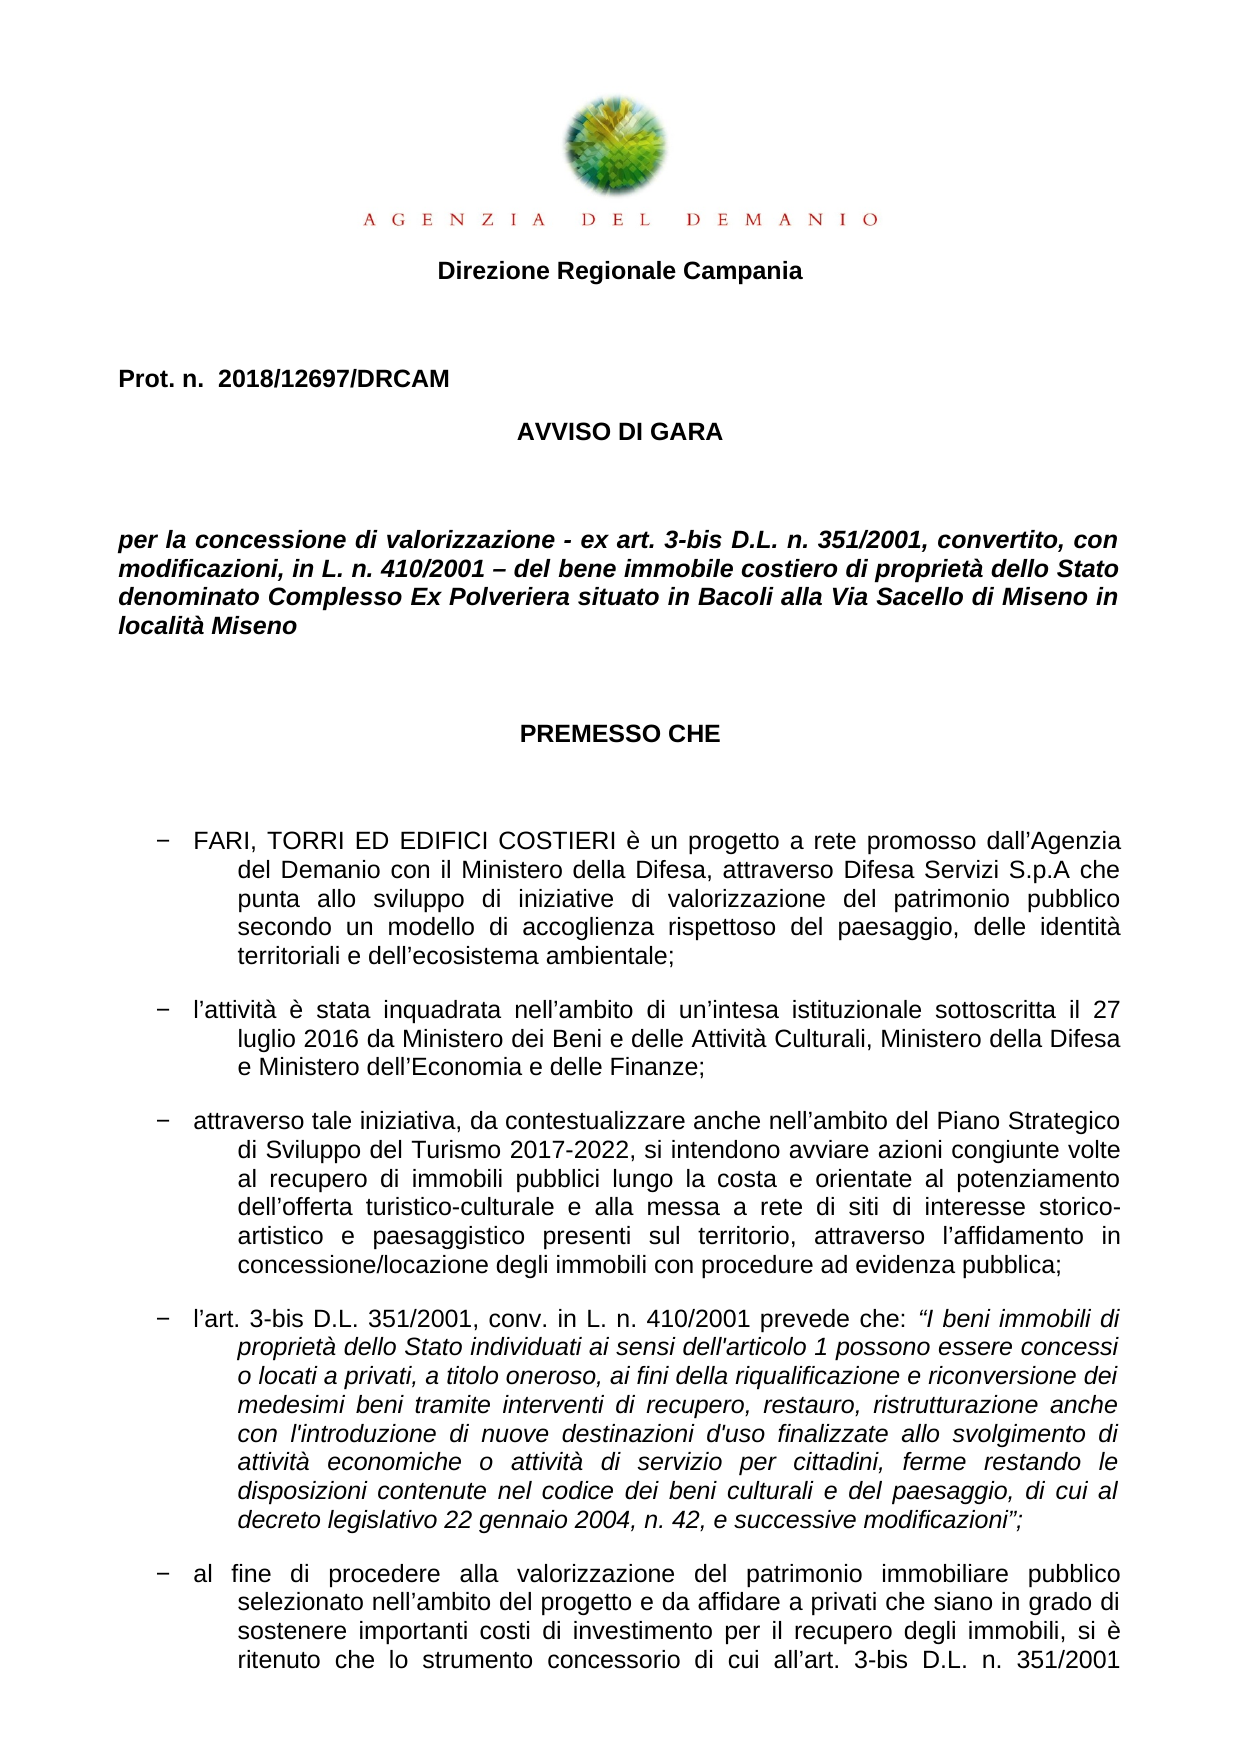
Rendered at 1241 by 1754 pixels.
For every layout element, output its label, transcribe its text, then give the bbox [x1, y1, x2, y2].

text PREMESSO CHE [118, 718, 1122, 747]
text Direzione Regionale Campania [118, 256, 1122, 285]
text per la concessione di valorizzazione - ex art. 3-bis D.L. n. 351/2001, convertito, con modificazioni, in L. n. 410/2001 – del bene immobile costiero di proprietà dello Stato denominato Complesso Ex Polveriera situato in Bacoli alla Via Sacello di Miseno in località Miseno [118, 525, 1122, 640]
list al fine di procedere alla valorizzazione del patrimonio immobiliare pubblico selezionato nell’ambito del progetto e da affidare a privati che siano in grado di sostenere importanti costi di investimento per il recupero degli immobili, si è ritenuto che lo strumento concessorio di cui all’art. 3-bis D.L. n. 351/2001 [156, 1558, 1122, 1673]
text AVVISO DI GARA [118, 417, 1122, 446]
list l’art. 3-bis D.L. 351/2001, conv. in L. n. 410/2001 prevede che: “I beni immobili di proprietà dello Stato individuati ai sensi dell'articolo 1 possono essere concessi o locati a privati, a titolo oneroso, ai fini della riqualificazione e riconversione dei medesimi beni tramite interventi di recupero, restauro, ristrutturazione anche con l'introduzione di nuove destinazioni d'uso finalizzate allo svolgimento di attività economiche o attività di servizio per cittadini, ferme restando le disposizioni contenute nel codice dei beni culturali e del paesaggio, di cui al decreto legislativo 22 gennaio 2004, n. 42, e successive modificazioni”; [156, 1303, 1122, 1533]
text Prot. n. 2018/12697/DRCAM [118, 363, 1122, 392]
list attraverso tale iniziativa, da contestualizzare anche nell’ambito del Piano Strategico di Sviluppo del Turismo 2017-2022, si intendono avviare azioni congiunte volte al recupero di immobili pubblici lungo la costa e orientate al potenziamento dell’offerta turistico-culturale e alla messa a rete di siti di interesse storico-artistico e paesaggistico presenti sul territorio, attraverso l’affidamento in concessione/locazione degli immobili con procedure ad evidenza pubblica; [156, 1106, 1122, 1278]
list FARI, TORRI ED EDIFICI COSTIERI è un progetto a rete promosso dall’Agenzia del Demanio con il Ministero della Difesa, attraverso Difesa Servizi S.p.A che punta allo sviluppo di iniziative di valorizzazione del patrimonio pubblico secondo un modello di accoglienza rispettoso del paesaggio, delle identità territoriali e dell’ecosistema ambientale; [156, 826, 1122, 970]
list l’attività è stata inquadrata nell’ambito di un’intesa istituzionale sottoscritta il 27 luglio 2016 da Ministero dei Beni e delle Attività Culturali, Ministero della Difesa e Ministero dell’Economia e delle Finanze; [156, 995, 1122, 1081]
